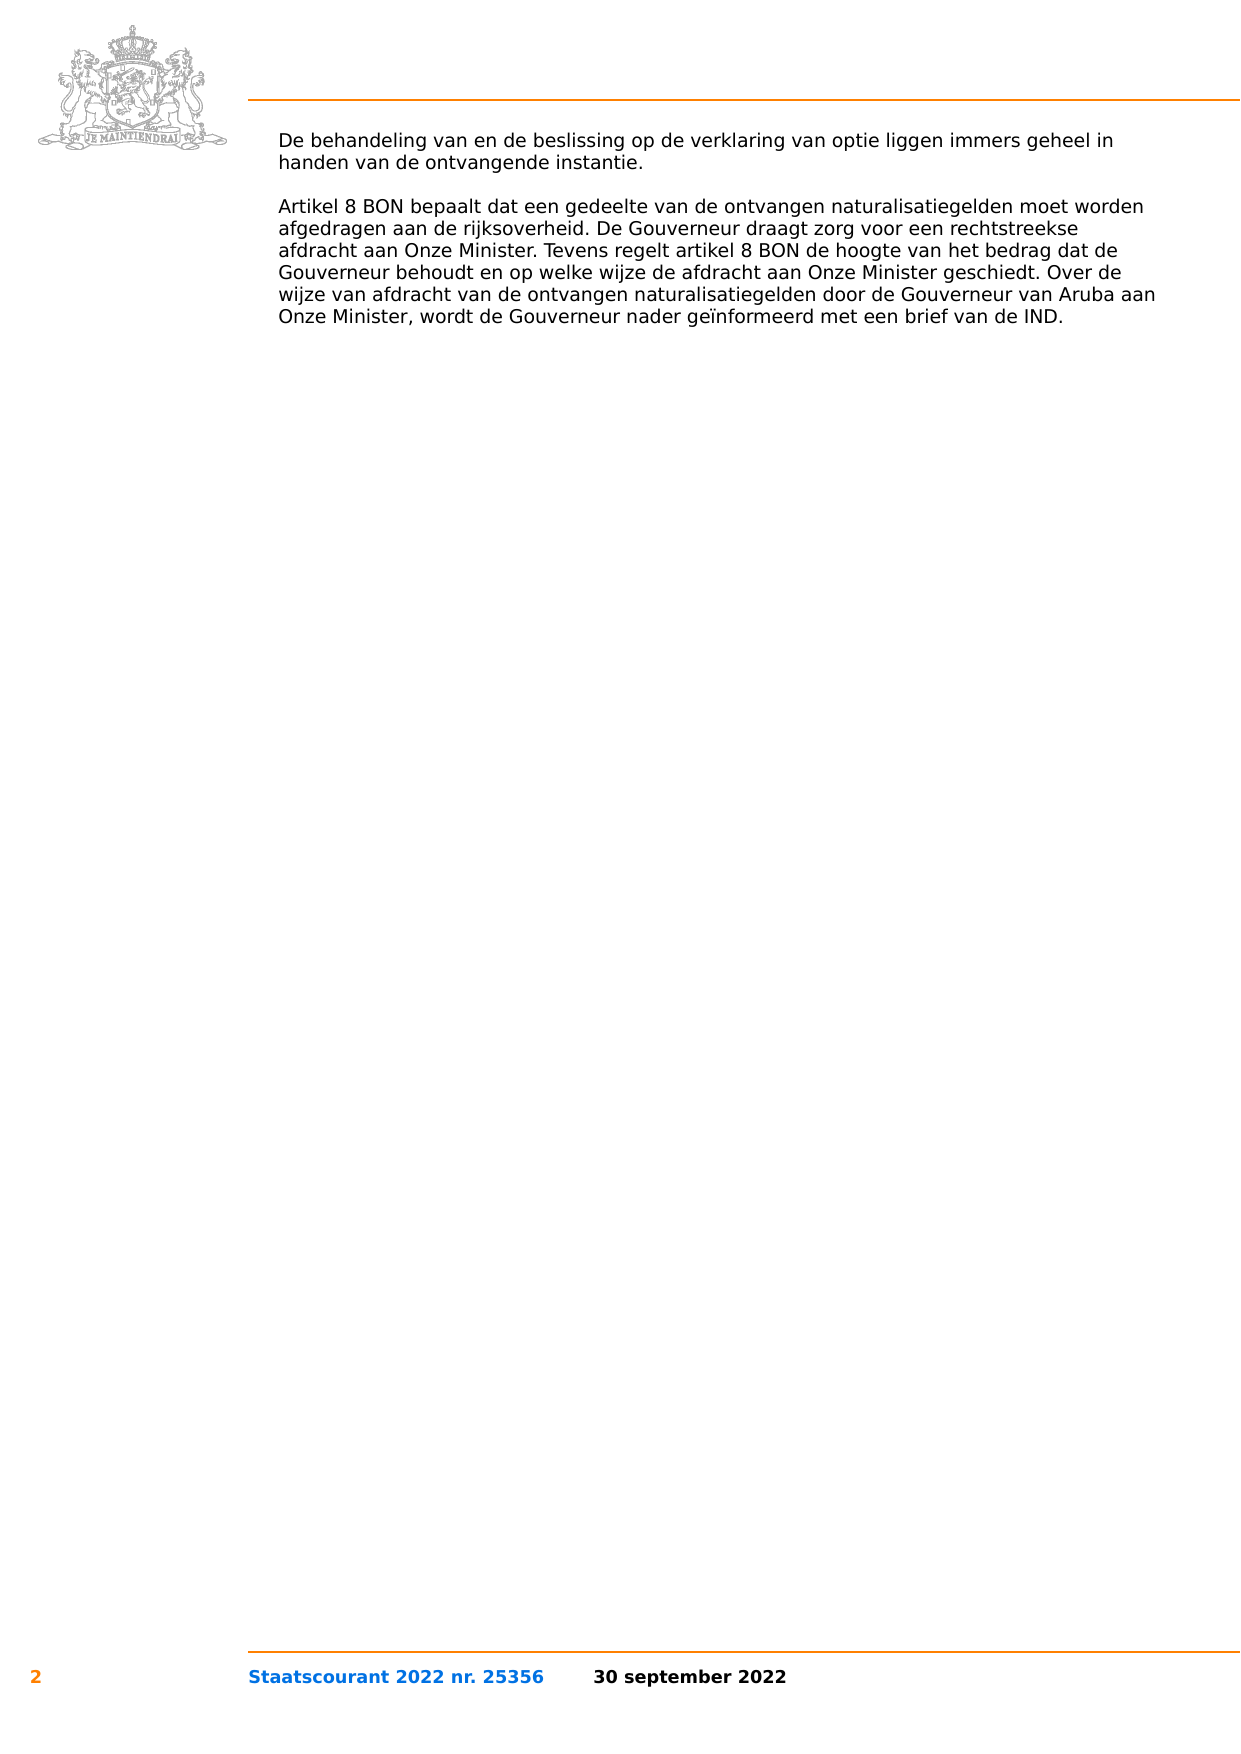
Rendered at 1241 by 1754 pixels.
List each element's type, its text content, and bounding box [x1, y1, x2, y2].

text De behandeling van en de beslissing op de verklaring van optie liggen immers geheel in handen van de ontvangende instantie. [278, 130, 1163, 174]
picture [38, 25, 227, 150]
text Artikel 8 BON bepaalt dat een gedeelte van de ontvangen naturalisatiegelden moet worden afgedragen aan de rijksoverheid. De Gouverneur draagt zorg voor een rechtstreekse afdracht aan Onze Minister. Tevens regelt artikel 8 BON de hoogte van het bedrag dat de Gouverneur behoudt en op welke wijze de afdracht aan Onze Minister geschiedt. Over de wijze van afdracht van de ontvangen naturalisatiegelden door de Gouverneur van Aruba aan Onze Minister, wordt de Gouverneur nader geïnformeerd met een brief van de IND. [278, 196, 1163, 328]
